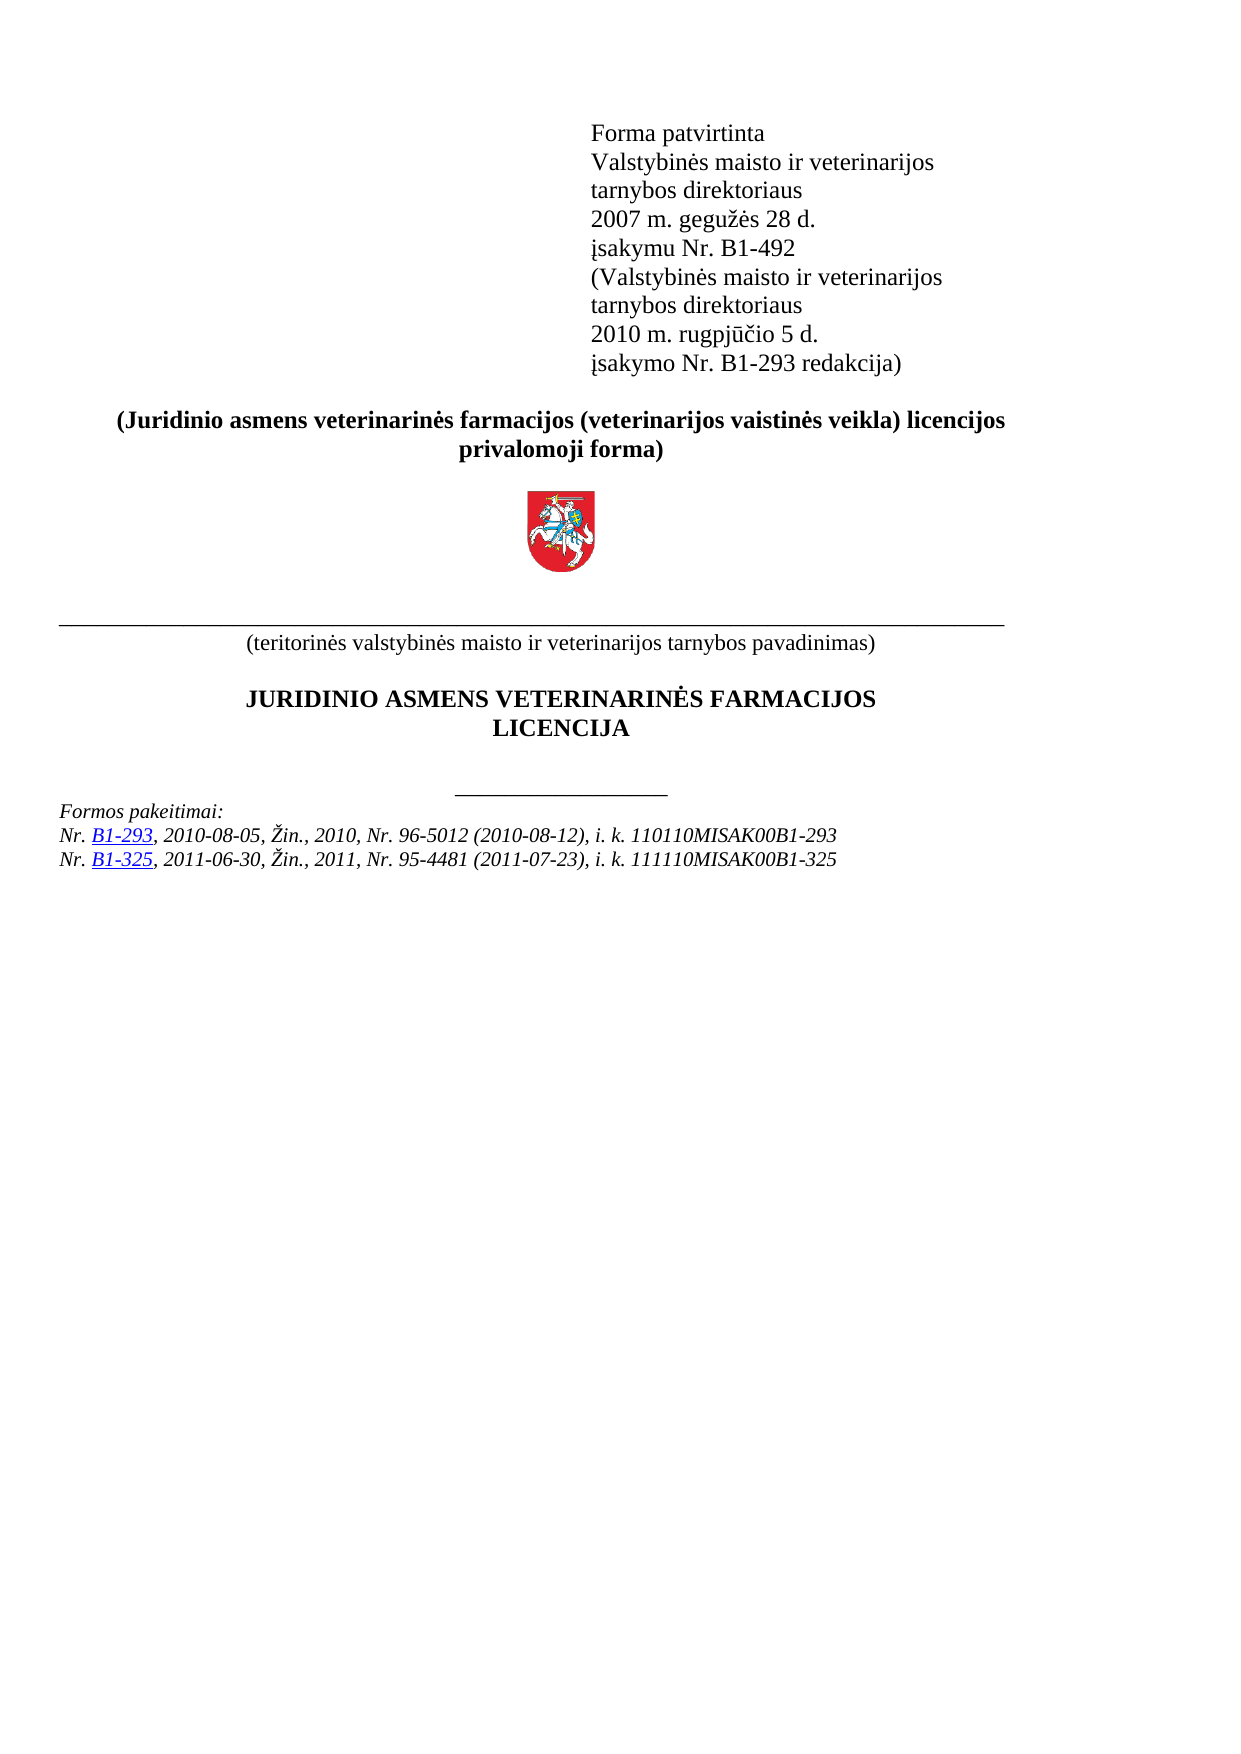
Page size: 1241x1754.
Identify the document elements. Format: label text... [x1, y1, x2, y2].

text (teritorinės valstybinės maisto ir veterinarijos tarnybos pavadinimas) [59, 629, 1063, 655]
text Nr. B1-325, 2011-06-30, Žin., 2011, Nr. 95-4481 (2011-07-23), i. k. 111110MISAK00B1-325 [59, 847, 1063, 871]
text tarnybos direktoriaus [59, 291, 1063, 319]
text įsakymo Nr. B1-293 redakcija) [59, 348, 1063, 377]
text LICENCIJA [59, 713, 1063, 742]
text tarnybos direktoriaus [59, 176, 1063, 204]
text Forma patvirtinta [591, 118, 1063, 147]
text JURIDINIO ASMENS VETERINARINĖS FARMACIJOS [59, 684, 1063, 713]
text _________________ [59, 770, 1063, 799]
text Nr. B1-293, 2010-08-05, Žin., 2010, Nr. 96-5012 (2010-08-12), i. k. 110110MISAK00B1-293 [59, 823, 1063, 847]
text Valstybinės maisto ir veterinarijos [59, 147, 1063, 176]
text 2010 m. rugpjūčio 5 d. [59, 319, 1063, 348]
text 2007 m. gegužės 28 d. [59, 204, 1063, 233]
text įsakymu Nr. B1-492 [59, 233, 1063, 262]
text (Juridinio asmens veterinarinės farmacijos (veterinarijos vaistinės veikla) licencijos privalomoji forma) [59, 406, 1063, 463]
text Formos pakeitimai: [59, 799, 1063, 823]
text (Valstybinės maisto ir veterinarijos [59, 262, 1063, 291]
